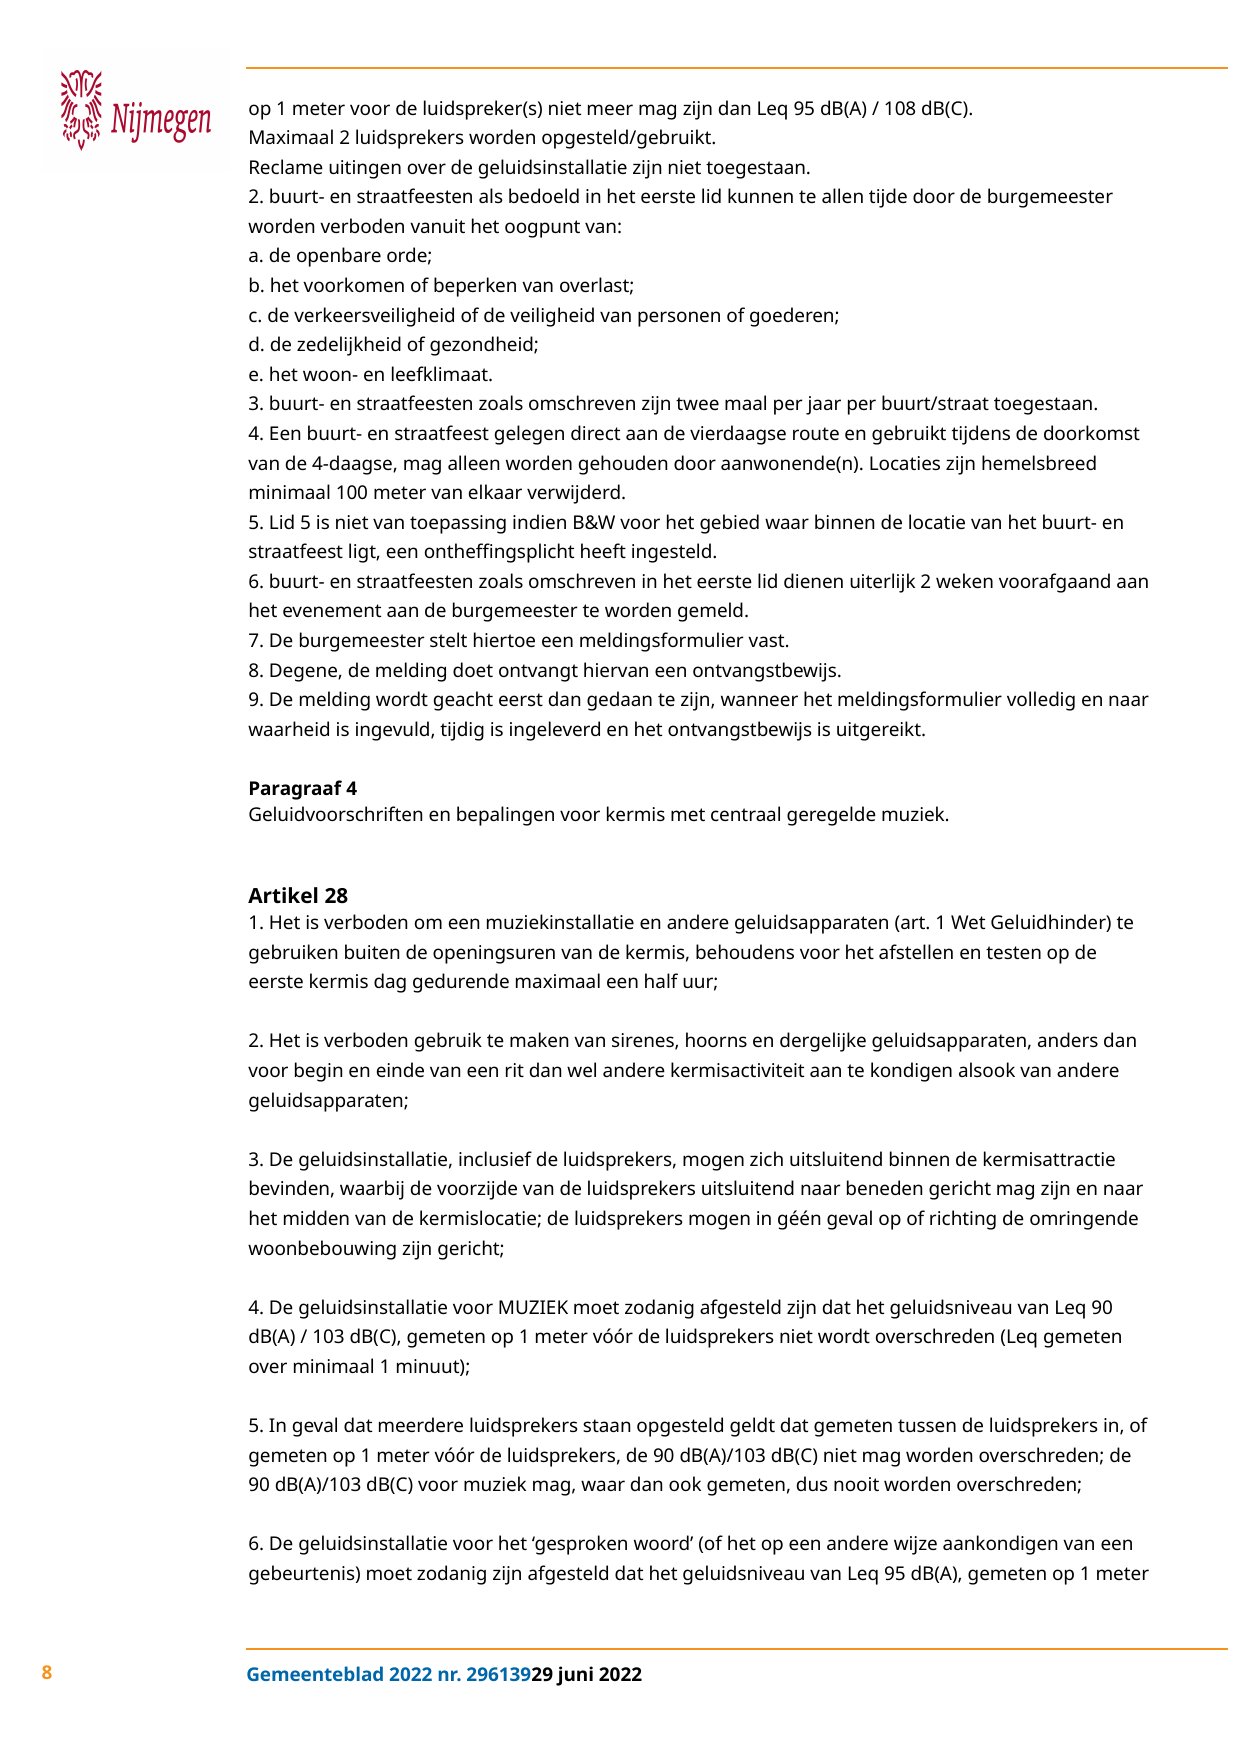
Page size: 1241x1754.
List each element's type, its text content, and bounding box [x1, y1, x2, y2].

text Reclame uitingen over de geluidsinstallatie zijn niet toegestaan. [248, 154, 1152, 180]
text Maximaal 2 luidsprekers worden opgesteld/gebruikt. [248, 124, 1152, 150]
text 5. Lid 5 is niet van toepassing indien B&W voor het gebied waar binnen de locatie van het buurt- en straatfeest ligt, een ontheffingsplicht heeft ingesteld. [248, 509, 1152, 564]
text 9. De melding wordt geacht eerst dan gedaan te zijn, wanneer het meldingsformulier volledig en naar waarheid is ingevuld, tijdig is ingeleverd en het ontvangstbewijs is uitgereikt. [248, 686, 1152, 742]
text 2. Het is verboden gebruik te maken van sirenes, hoorns en dergelijke geluidsapparaten, anders dan voor begin en einde van een rit dan wel andere kermisactiviteit aan te kondigen alsook van andere geluidsapparaten; [248, 1028, 1152, 1113]
text 6. buurt- en straatfeesten zoals omschreven in het eerste lid dienen uiterlijk 2 weken voorafgaand aan het evenement aan de burgemeester te worden gemeld. [248, 568, 1152, 623]
text 3. buurt- en straatfeesten zoals omschreven zijn twee maal per jaar per buurt/straat toegestaan. [248, 391, 1152, 416]
text Paragraaf 4 [248, 775, 1152, 801]
text 1. Het is verboden om een muziekinstallatie en andere geluidsapparaten (art. 1 Wet Geluidhinder) te gebruiken buiten de openingsuren van de kermis, behoudens voor het afstellen en testen op de eerste kermis dag gedurende maximaal een half uur; [248, 909, 1152, 994]
text d. de zedelijkheid of gezondheid; [248, 331, 1152, 357]
text a. de openbare orde; [248, 243, 1152, 268]
text 8. Degene, de melding doet ontvangt hiervan een ontvangstbewijs. [248, 657, 1152, 683]
text 4. Een buurt- en straatfeest gelegen direct aan de vierdaagse route en gebruikt tijdens de doorkomst van de 4-daagse, mag alleen worden gehouden door aanwonende(n). Locaties zijn hemelsbreed minimaal 100 meter van elkaar verwijderd. [248, 420, 1152, 505]
text op 1 meter voor de luidspreker(s) niet meer mag zijn dan Leq 95 dB(A) / 108 dB(C). [248, 95, 1152, 121]
text Artikel 28 [248, 881, 1152, 909]
text c. de verkeersveiligheid of de veiligheid van personen of goederen; [248, 302, 1152, 328]
text 4. De geluidsinstallatie voor MUZIEK moet zodanig afgesteld zijn dat het geluidsniveau van Leq 90 dB(A) / 103 dB(C), gemeten op 1 meter vóór de luidsprekers niet wordt overschreden (Leq gemeten over minimaal 1 minuut); [248, 1294, 1152, 1379]
text e. het woon- en leefklimaat. [248, 361, 1152, 387]
text 6. De geluidsinstallatie voor het ‘gesproken woord’ (of het op een andere wijze aankondigen van een gebeurtenis) moet zodanig zijn afgesteld dat het geluidsniveau van Leq 95 dB(A), gemeten op 1 meter [248, 1531, 1152, 1586]
text 5. In geval dat meerdere luidsprekers staan opgesteld geldt dat gemeten tussen de luidsprekers in, of gemeten op 1 meter vóór de luidsprekers, de 90 dB(A)/103 dB(C) niet mag worden overschreden; de 90 dB(A)/103 dB(C) voor muziek mag, waar dan ook gemeten, dus nooit worden overschreden; [248, 1412, 1152, 1497]
text b. het voorkomen of beperken van overlast; [248, 272, 1152, 298]
text Geluidvoorschriften en bepalingen voor kermis met centraal geregelde muziek. [248, 801, 1152, 827]
text 3. De geluidsinstallatie, inclusief de luidsprekers, mogen zich uitsluitend binnen de kermisattractie bevinden, waarbij de voorzijde van de luidsprekers uitsluitend naar beneden gericht mag zijn en naar het midden van de kermislocatie; de luidsprekers mogen in géén geval op of richting de omringende woonbebouwing zijn gericht; [248, 1146, 1152, 1261]
picture [41, 47, 231, 172]
text 7. De burgemeester stelt hiertoe een meldingsformulier vast. [248, 627, 1152, 653]
text 2. buurt- en straatfeesten als bedoeld in het eerste lid kunnen te allen tijde door de burgemeester worden verboden vanuit het oogpunt van: [248, 183, 1152, 239]
